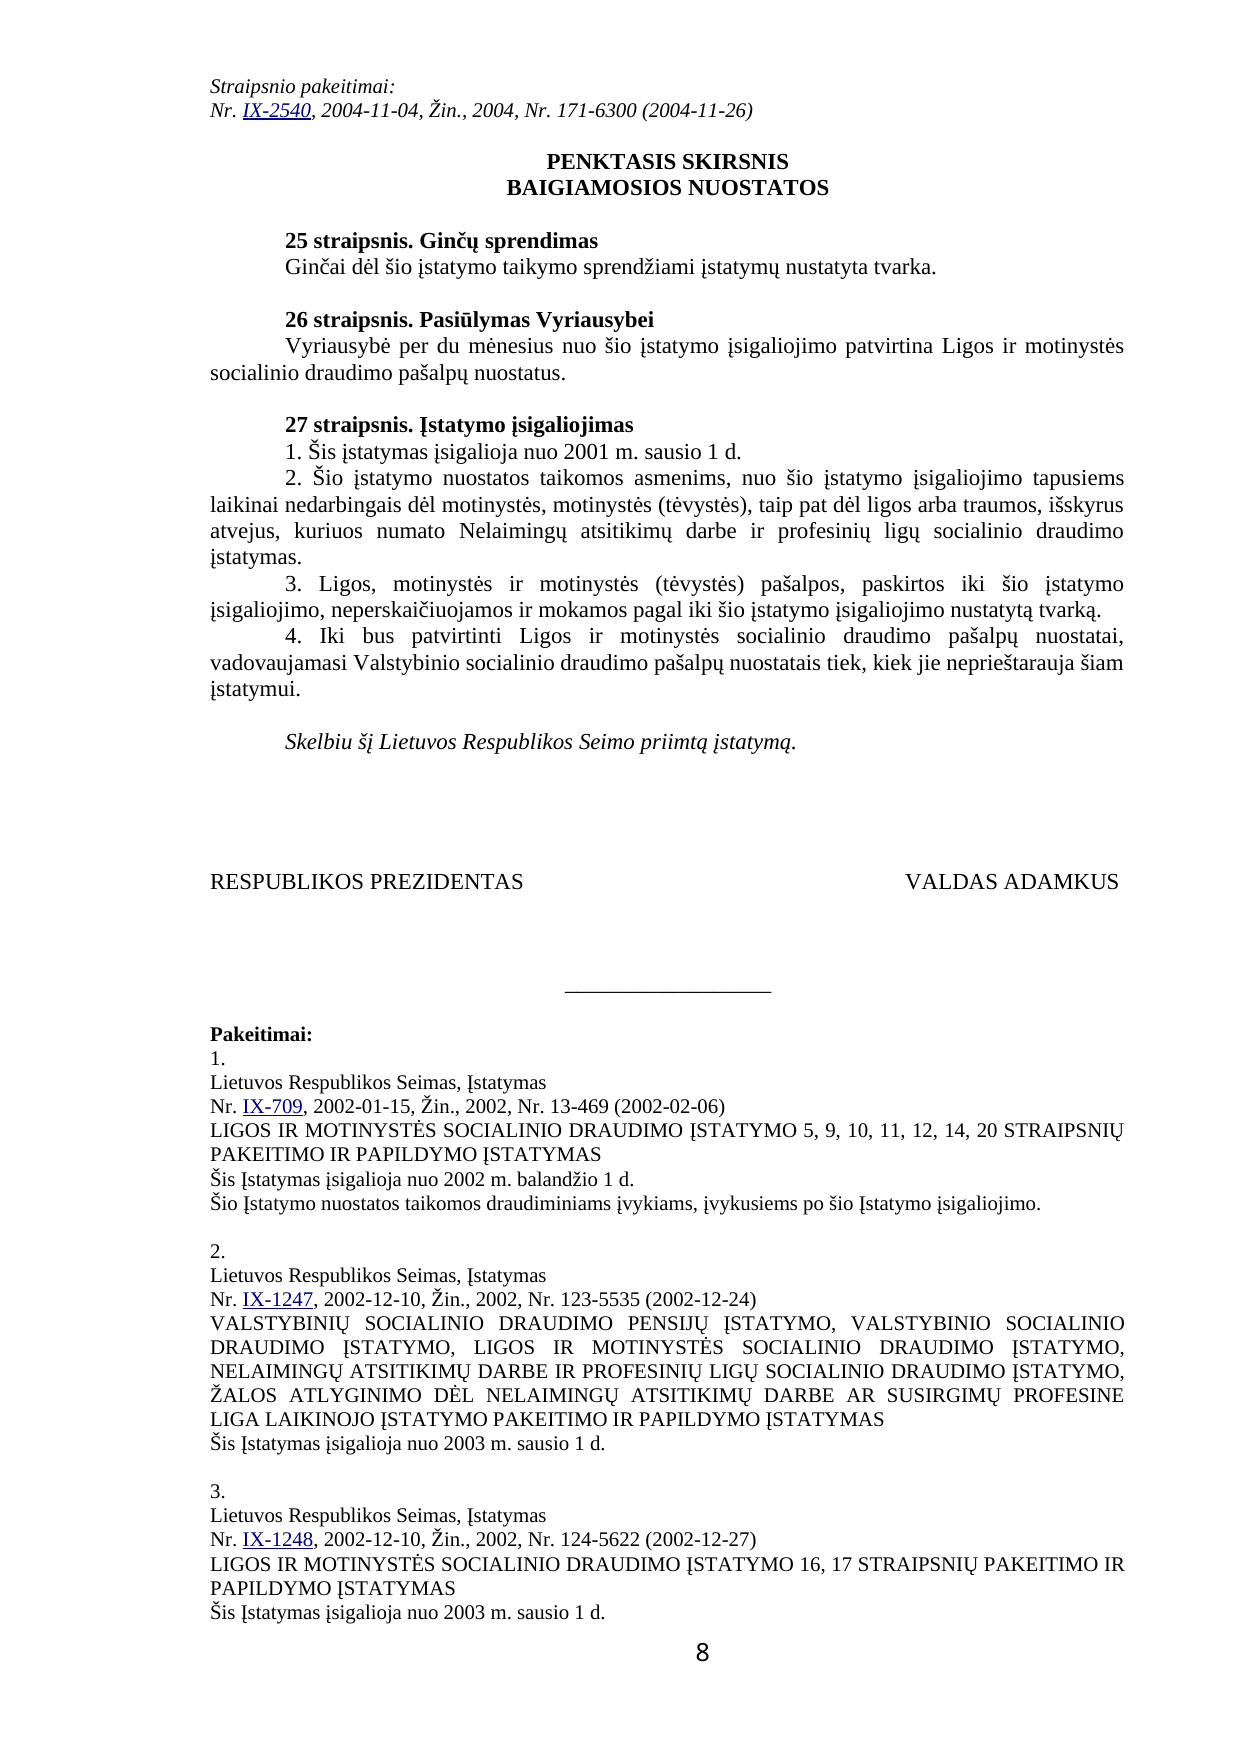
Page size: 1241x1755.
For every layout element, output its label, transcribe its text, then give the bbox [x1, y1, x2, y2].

subtitle BAIGIAMOSIOS NUOSTATOS [210, 174, 1126, 201]
text Šis Įstatymas įsigalioja nuo 2002 m. balandžio 1 d. [210, 1166, 1126, 1191]
text Šio Įstatymo nuostatos taikomos draudiminiams įvykiams, įvykusiems po šio Įstatymo įsigaliojimo. [210, 1191, 1126, 1214]
text Pakeitimai: [210, 1022, 1126, 1046]
text Ginčai dėl šio įstatymo taikymo sprendžiami įstatymų nustatyta tvarka. [210, 253, 1126, 280]
text Nr. IX-709, 2002-01-15, Žin., 2002, Nr. 13-469 (2002-02-06) [210, 1094, 1126, 1118]
text 27 straipsnis. Įstatymo įsigaliojimas [210, 412, 1126, 438]
subtitle PENKTASIS SKIRSNIS [210, 148, 1126, 174]
text 2. [210, 1239, 1126, 1263]
text Šis Įstatymas įsigalioja nuo 2003 m. sausio 1 d. [210, 1599, 1126, 1624]
text Nr. IX-1247, 2002-12-10, Žin., 2002, Nr. 123-5535 (2002-12-24) [210, 1287, 1126, 1311]
text 26 straipsnis. Pasiūlymas Vyriausybei [210, 306, 1126, 332]
text 1. Šis įstatymas įsigalioja nuo 2001 m. sausio 1 d. [210, 438, 1126, 464]
text Nr. IX-2540, 2004-11-04, Žin., 2004, Nr. 171-6300 (2004-11-26) [210, 98, 1120, 122]
text __________________ [210, 969, 1126, 996]
text RESPUBLIKOS PREZIDENTAS VALDAS ADAMKUS [210, 868, 1126, 894]
text 3. Ligos, motinystės ir motinystės (tėvystės) pašalpos, paskirtos iki šio įstatymo įsigaliojimo, neperskaičiuojamos ir mokamos pagal iki šio įstatymo įsigaliojimo nustatytą tvarką. [210, 570, 1126, 622]
text Lietuvos Respublikos Seimas, Įstatymas [210, 1263, 1126, 1287]
text LIGOS IR MOTINYSTĖS SOCIALINIO DRAUDIMO ĮSTATYMO 5, 9, 10, 11, 12, 14, 20 STRAIPSNIŲ PAKEITIMO IR PAPILDYMO ĮSTATYMAS [210, 1118, 1126, 1166]
text VALSTYBINIŲ SOCIALINIO DRAUDIMO PENSIJŲ ĮSTATYMO, VALSTYBINIO SOCIALINIO DRAUDIMO ĮSTATYMO, LIGOS IR MOTINYSTĖS SOCIALINIO DRAUDIMO ĮSTATYMO, NELAIMINGŲ ATSITIKIMŲ DARBE IR PROFESINIŲ LIGŲ SOCIALINIO DRAUDIMO ĮSTATYMO, ŽALOS ATLYGINIMO DĖL NELAIMINGŲ ATSITIKIMŲ DARBE AR SUSIRGIMŲ PROFESINE LIGA LAIKINOJO ĮSTATYMO PAKEITIMO IR PAPILDYMO ĮSTATYMAS [210, 1311, 1126, 1431]
text Vyriausybė per du mėnesius nuo šio įstatymo įsigaliojimo patvirtina Ligos ir motinystės socialinio draudimo pašalpų nuostatus. [210, 332, 1126, 385]
text 2. Šio įstatymo nuostatos taikomos asmenims, nuo šio įstatymo įsigaliojimo tapusiems laikinai nedarbingais dėl motinystės, motinystės (tėvystės), taip pat dėl ligos arba traumos, išskyrus atvejus, kuriuos numato Nelaimingų atsitikimų darbe ir profesinių ligų socialinio draudimo įstatymas. [210, 464, 1126, 570]
text 3. [210, 1479, 1126, 1503]
text Lietuvos Respublikos Seimas, Įstatymas [210, 1503, 1126, 1527]
text 25 straipsnis. Ginčų sprendimas [210, 227, 1126, 253]
text Nr. IX-1248, 2002-12-10, Žin., 2002, Nr. 124-5622 (2002-12-27) [210, 1527, 1126, 1551]
text Šis Įstatymas įsigalioja nuo 2003 m. sausio 1 d. [210, 1431, 1126, 1455]
text Lietuvos Respublikos Seimas, Įstatymas [210, 1070, 1126, 1094]
text 1. [210, 1046, 1126, 1070]
text Straipsnio pakeitimai: [210, 73, 1126, 98]
text 4. Iki bus patvirtinti Ligos ir motinystės socialinio draudimo pašalpų nuostatai, vadovaujamasi Valstybinio socialinio draudimo pašalpų nuostatais tiek, kiek jie neprieštarauja šiam įstatymui. [210, 622, 1126, 701]
text LIGOS IR MOTINYSTĖS SOCIALINIO DRAUDIMO ĮSTATYMO 16, 17 STRAIPSNIŲ PAKEITIMO IR PAPILDYMO ĮSTATYMAS [210, 1551, 1126, 1599]
text Skelbiu šį Lietuvos Respublikos Seimo priimtą įstatymą. [210, 728, 1126, 754]
